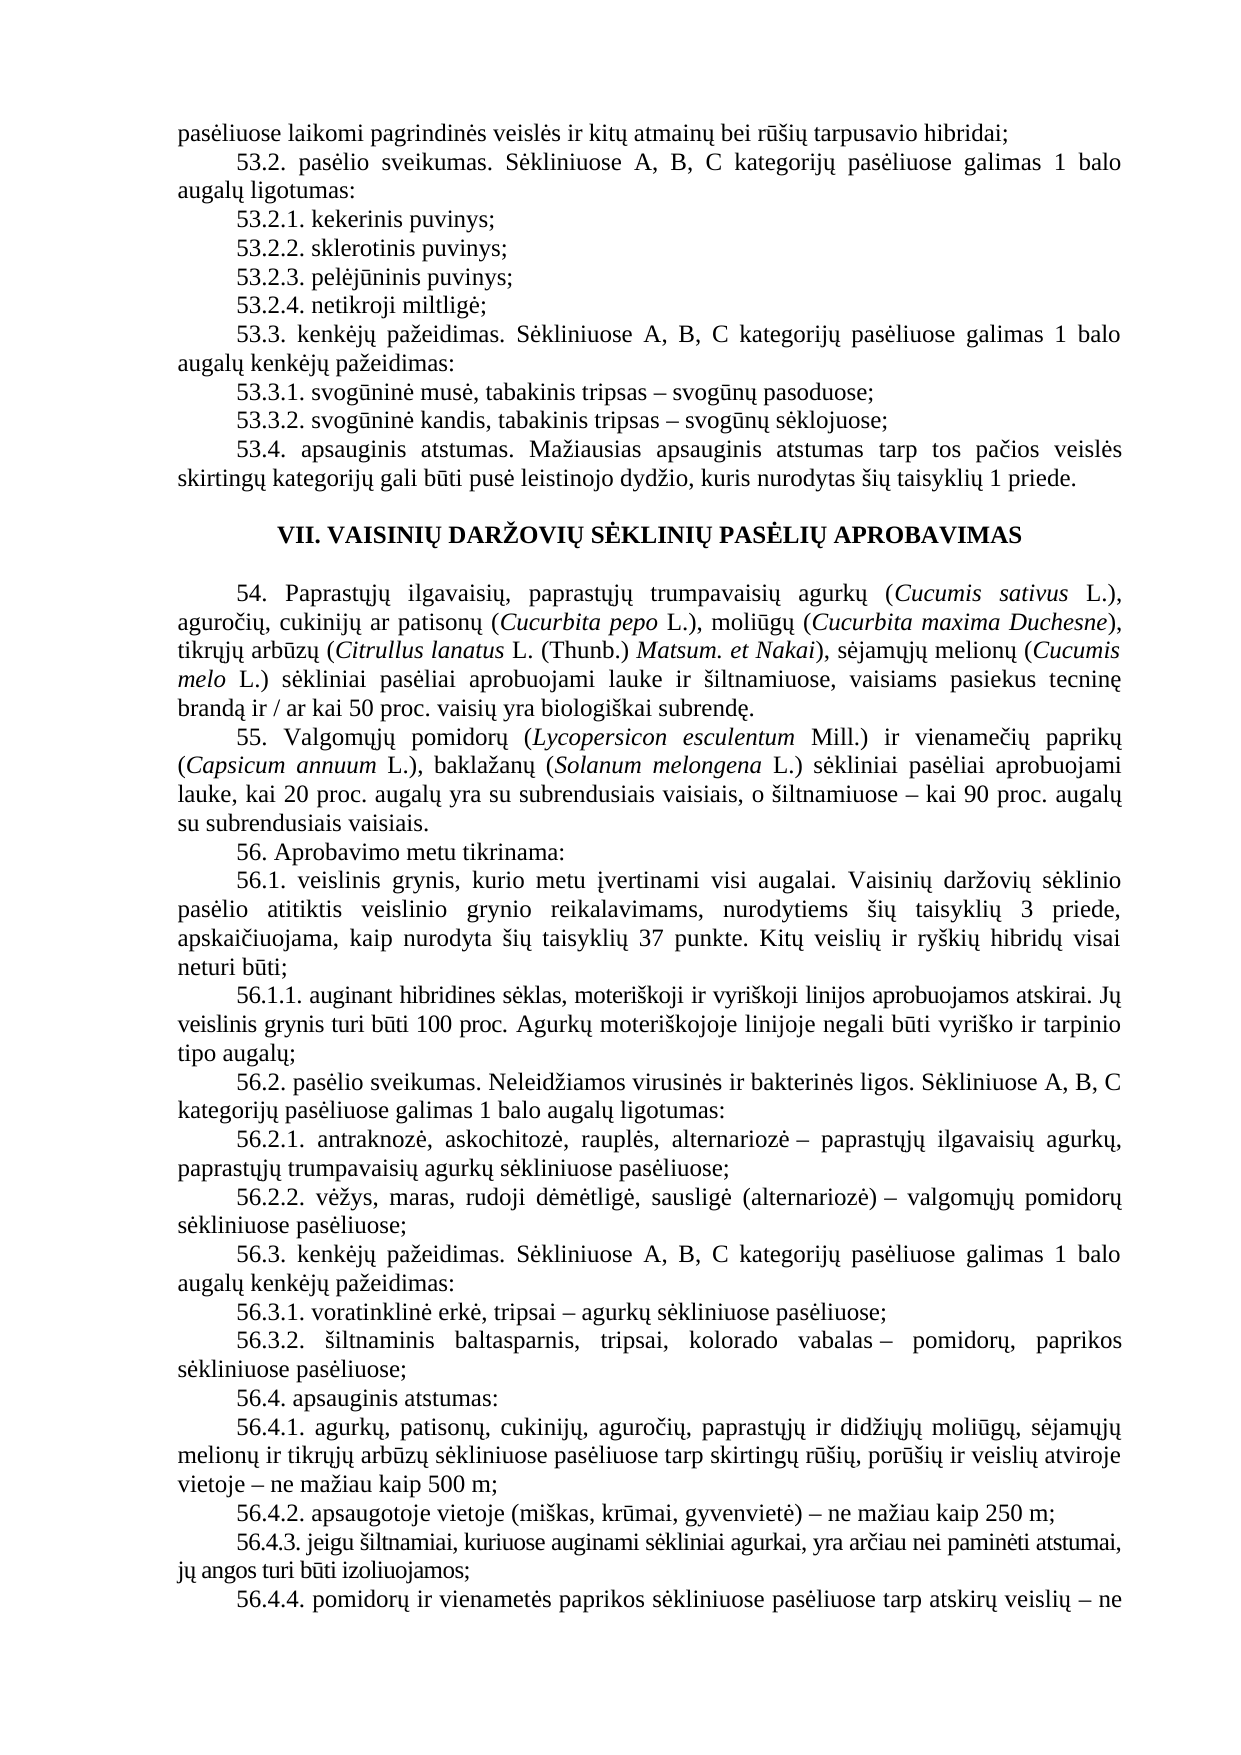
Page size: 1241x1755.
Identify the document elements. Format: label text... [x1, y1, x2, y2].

text 55. Valgomųjų pomidorų (Lycopersicon esculentum Mill.) ir vienamečių paprikų (Capsicum annuum L.), baklažanų (Solanum melongena L.) sėkliniai pasėliai aprobuojami lauke, kai 20 proc. augalų yra su subrendusiais vaisiais, o šiltnamiuose – kai 90 proc. augalų su subrendusiais vaisiais. [177, 722, 1122, 837]
text 53.2.3. pelėjūninis puvinys; [177, 262, 1122, 291]
text 53.3.2. svogūninė kandis, tabakinis tripsas – svogūnų sėklojuose; [177, 406, 1122, 434]
text pasėliuose laikomi pagrindinės veislės ir kitų atmainų bei rūšių tarpusavio hibridai; [177, 118, 1122, 147]
text 53.2.2. sklerotinis puvinys; [177, 233, 1122, 262]
text 56.4.2. apsaugotoje vietoje (miškas, krūmai, gyvenvietė) – ne mažiau kaip 250 m; [177, 1498, 1122, 1527]
text 56.4.3. jeigu šiltnamiai, kuriuose auginami sėkliniai agurkai, yra arčiau nei paminėti atstumai, jų angos turi būti izoliuojamos; [177, 1527, 1122, 1584]
text 56.3.2. šiltnaminis baltasparnis, tripsai, kolorado vabalas – pomidorų, paprikos sėkliniuose pasėliuose; [177, 1326, 1122, 1383]
text 56.2. pasėlio sveikumas. Neleidžiamos virusinės ir bakterinės ligos. Sėkliniuose A, B, C kategorijų pasėliuose galimas 1 balo augalų ligotumas: [177, 1067, 1122, 1124]
text 56.4.1. agurkų, patisonų, cukinijų, aguročių, paprastųjų ir didžiųjų moliūgų, sėjamųjų melionų ir tikrųjų arbūzų sėkliniuose pasėliuose tarp skirtingų rūšių, porūšių ir veislių atviroje vietoje – ne mažiau kaip 500 m; [177, 1412, 1122, 1498]
text 53.2.4. netikroji miltligė; [177, 291, 1122, 319]
text 53.3.1. svogūninė musė, tabakinis tripsas – svogūnų pasoduose; [177, 377, 1122, 406]
text 54. Paprastųjų ilgavaisių, paprastųjų trumpavaisių agurkų (Cucumis sativus L.), aguročių, cukinijų ar patisonų (Cucurbita pepo L.), moliūgų (Cucurbita maxima Duchesne), tikrųjų arbūzų (Citrullus lanatus L. (Thunb.) Matsum. et Nakai), sėjamųjų melionų (Cucumis melo L.) sėkliniai pasėliai aprobuojami lauke ir šiltnamiuose, vaisiams pasiekus tecninę brandą ir / ar kai 50 proc. vaisių yra biologiškai subrendę. [177, 578, 1122, 722]
text 56.2.1. antraknozė, askochitozė, rauplės, alternariozė – paprastųjų ilgavaisių agurkų, paprastųjų trumpavaisių agurkų sėkliniuose pasėliuose; [177, 1124, 1122, 1182]
text 56.4.4. pomidorų ir vienametės paprikos sėkliniuose pasėliuose tarp atskirų veislių – ne [177, 1584, 1122, 1613]
text 56. Aprobavimo metu tikrinama: [177, 837, 1122, 866]
text VII. VAISINIŲ DARŽOVIŲ SĖKLINIŲ PASĖLIŲ APROBAVIMAS [177, 521, 1122, 549]
text 56.3. kenkėjų pažeidimas. Sėkliniuose A, B, C kategorijų pasėliuose galimas 1 balo augalų kenkėjų pažeidimas: [177, 1239, 1122, 1297]
text 56.2.2. vėžys, maras, rudoji dėmėtligė, sausligė (alternariozė) – valgomųjų pomidorų sėkliniuose pasėliuose; [177, 1182, 1122, 1239]
text 53.3. kenkėjų pažeidimas. Sėkliniuose A, B, C kategorijų pasėliuose galimas 1 balo augalų kenkėjų pažeidimas: [177, 319, 1122, 377]
text 56.4. apsauginis atstumas: [177, 1383, 1122, 1412]
text 53.2.1. kekerinis puvinys; [177, 204, 1122, 233]
text 53.2. pasėlio sveikumas. Sėkliniuose A, B, C kategorijų pasėliuose galimas 1 balo augalų ligotumas: [177, 147, 1122, 204]
text 53.4. apsauginis atstumas. Mažiausias apsauginis atstumas tarp tos pačios veislės skirtingų kategorijų gali būti pusė leistinojo dydžio, kuris nurodytas šių taisyklių 1 priede. [177, 434, 1122, 492]
text 56.1. veislinis grynis, kurio metu įvertinami visi augalai. Vaisinių daržovių sėklinio pasėlio atitiktis veislinio grynio reikalavimams, nurodytiems šių taisyklių 3 priede, apskaičiuojama, kaip nurodyta šių taisyklių 37 punkte. Kitų veislių ir ryškių hibridų visai neturi būti; [177, 866, 1122, 981]
text 56.3.1. voratinklinė erkė, tripsai – agurkų sėkliniuose pasėliuose; [177, 1297, 1122, 1326]
text 56.1.1. auginant hibridines sėklas, moteriškoji ir vyriškoji linijos aprobuojamos atskirai. Jų veislinis grynis turi būti 100 proc. Agurkų moteriškojoje linijoje negali būti vyriško ir tarpinio tipo augalų; [177, 981, 1122, 1067]
